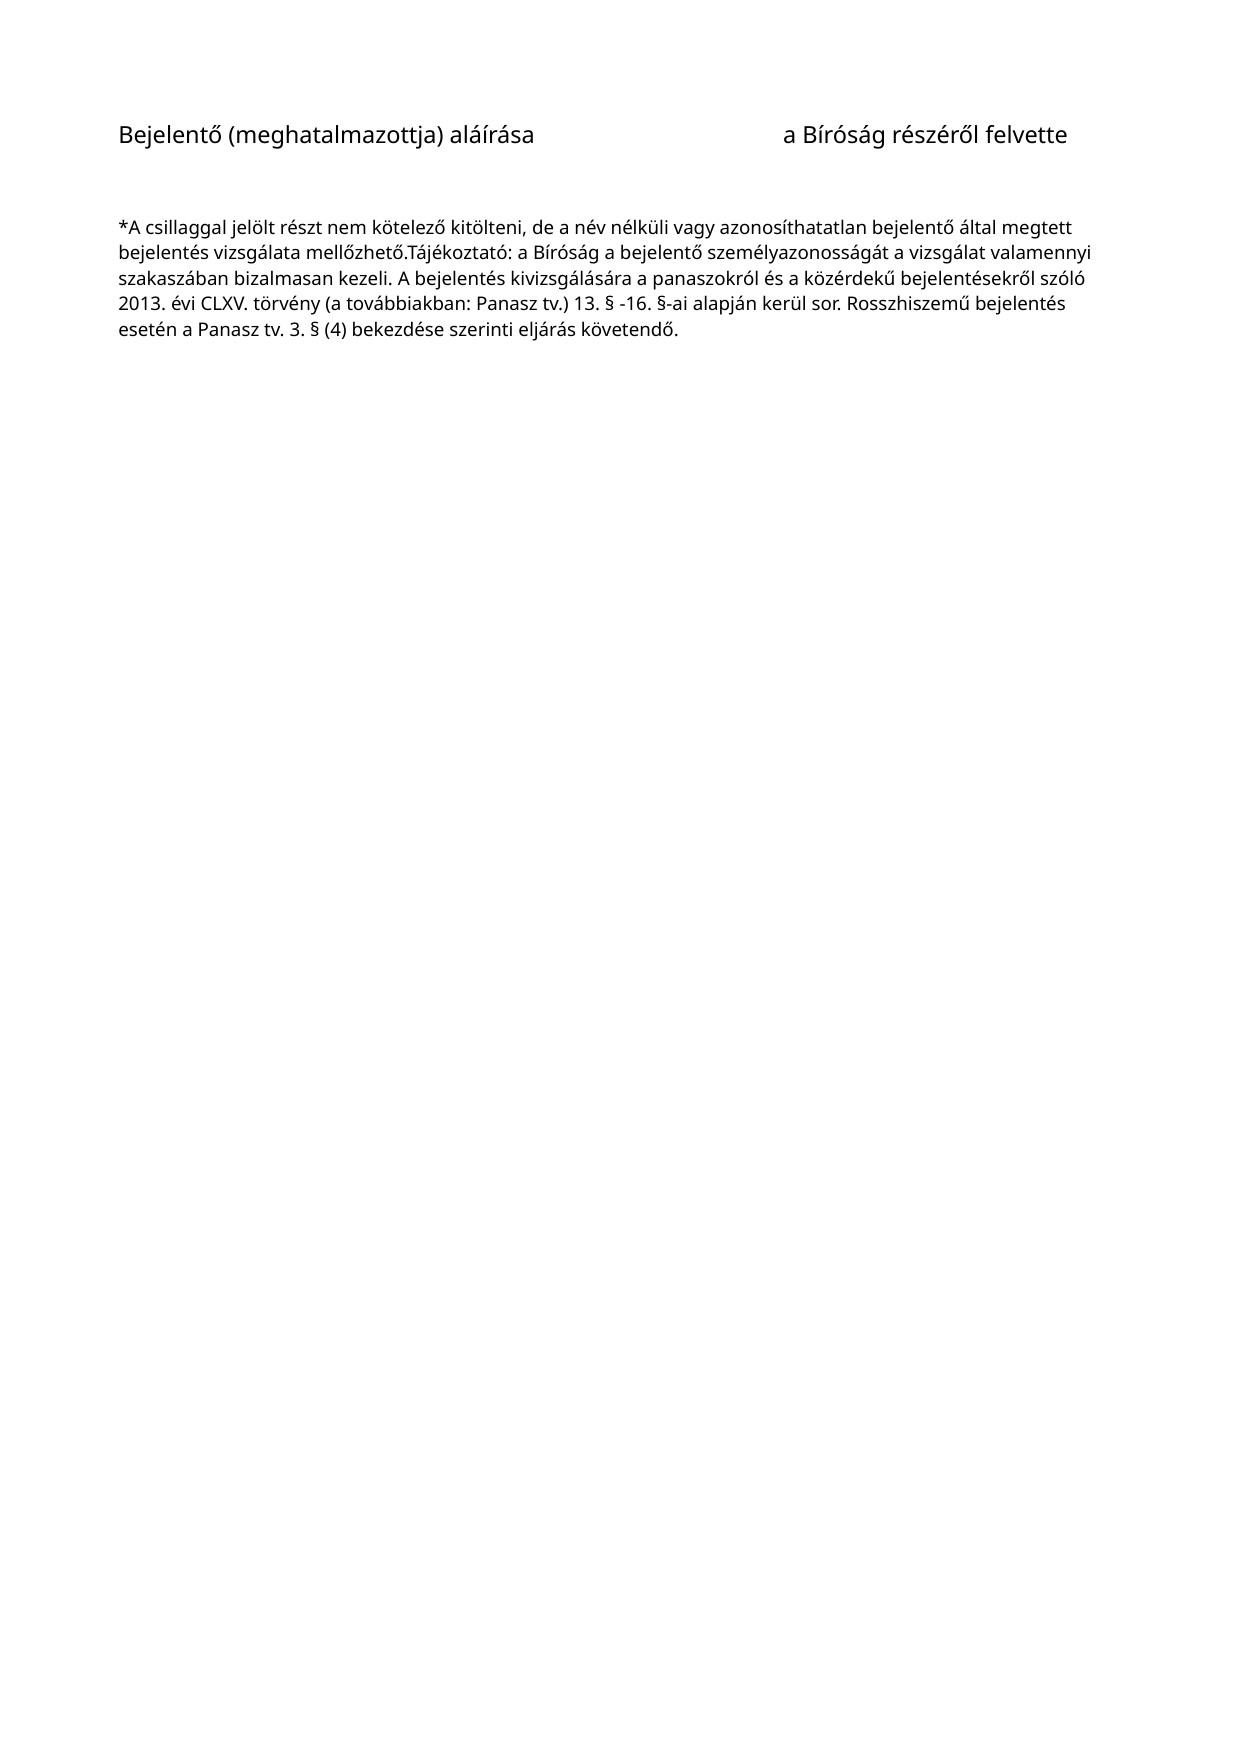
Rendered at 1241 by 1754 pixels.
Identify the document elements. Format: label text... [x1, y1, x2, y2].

text Bejelentő (meghatalmazottja) aláírása a Bíróság részéről felvette [118, 118, 1122, 150]
text *A csillaggal jelölt részt nem kötelező kitölteni, de a név nélküli vagy azonosíthatatlan bejelentő által megtett bejelentés vizsgálata mellőzhető.Tájékoztató: a Bíróság a bejelentő személyazonosságát a vizsgálat valamennyi szakaszában bizalmasan kezeli. A bejelentés kivizsgálására a panaszokról és a közérdekű bejelentésekről szóló 2013. évi CLXV. törvény (a továbbiakban: Panasz tv.) 13. § -16. §-ai alapján kerül sor. Rosszhiszemű bejelentés esetén a Panasz tv. 3. § (4) bekezdése szerinti eljárás követendő. [118, 214, 1122, 342]
